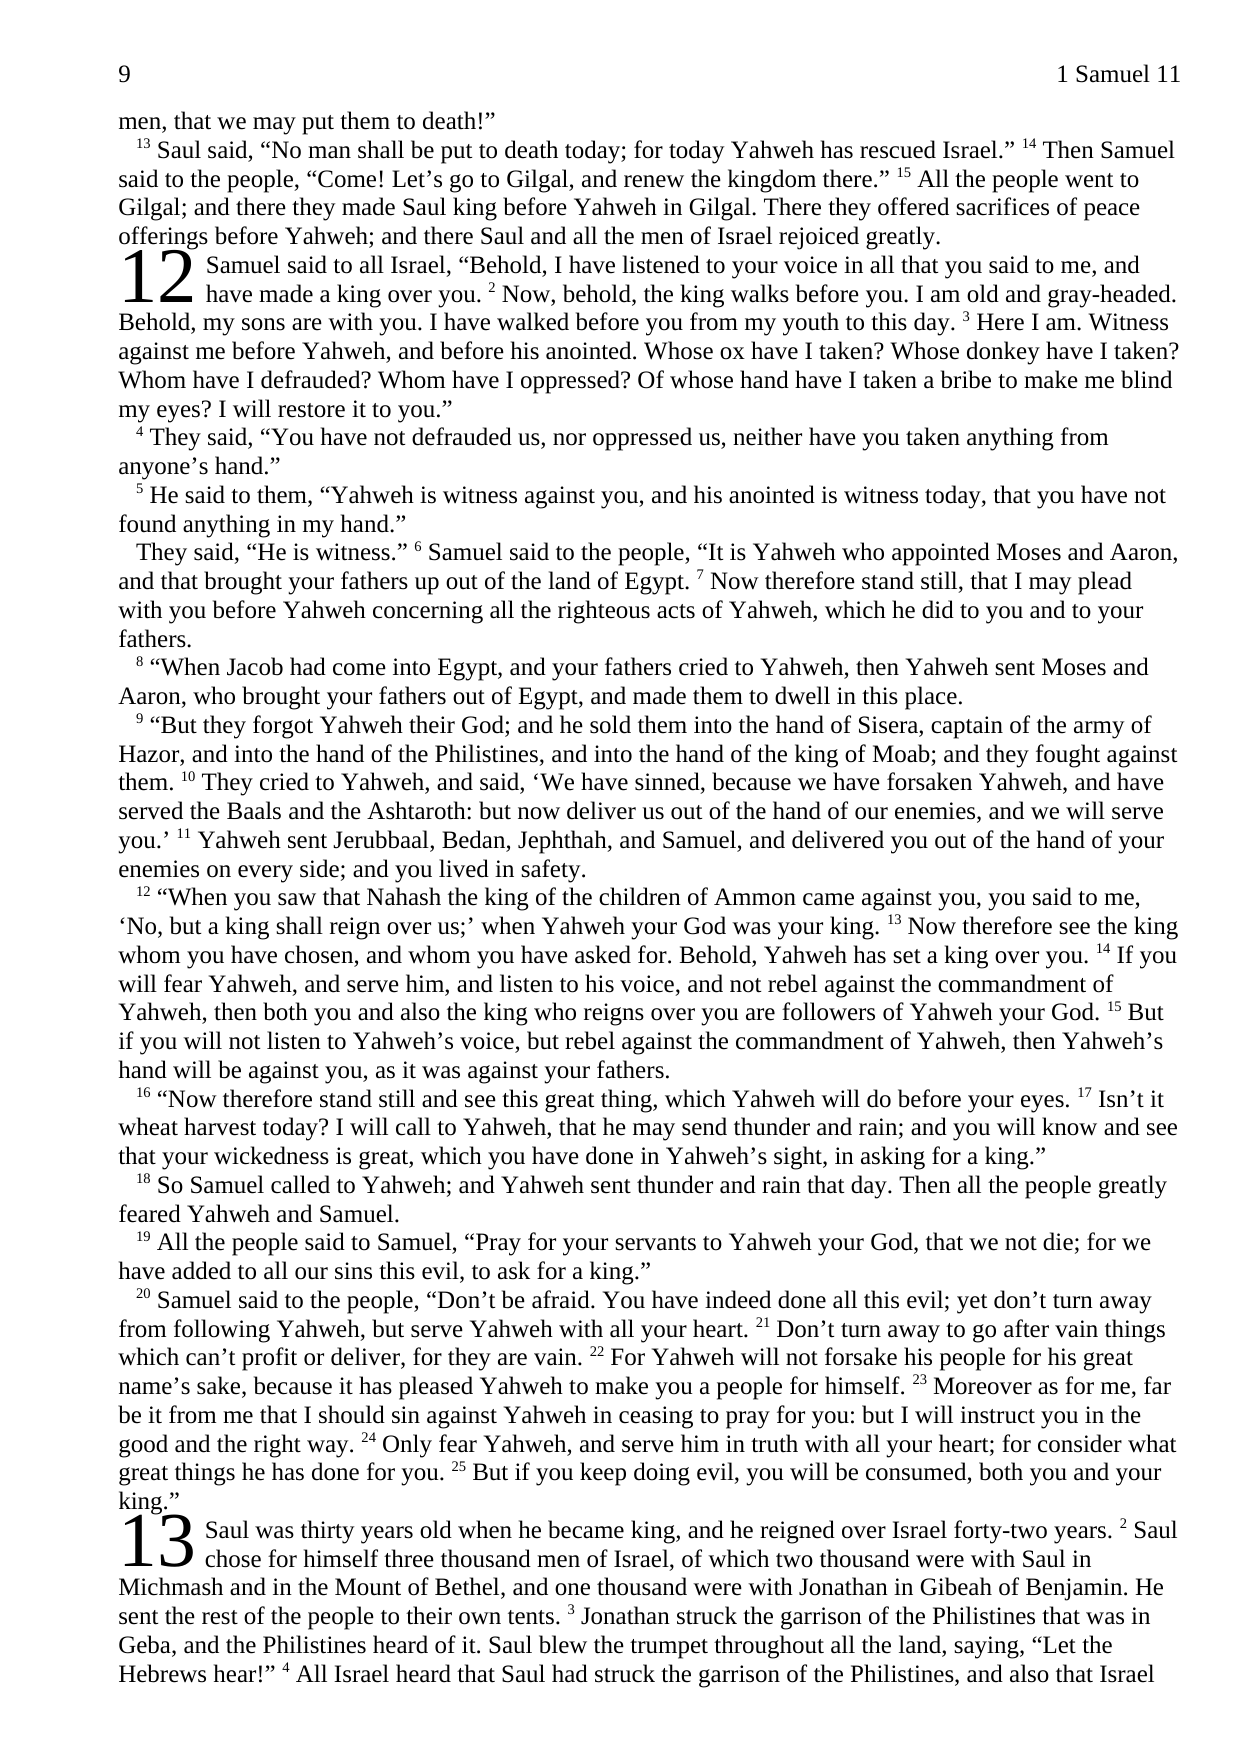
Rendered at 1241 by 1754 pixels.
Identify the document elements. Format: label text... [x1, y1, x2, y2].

text 12 “When you saw that Nahash the king of the children of Ammon came against you, you said to me, ‘No, but a king shall reign over us;’ when Yahweh your God was your king. 13 Now therefore see the king whom you have chosen, and whom you have asked for. Behold, Yahweh has set a king over you. 14 If you will fear Yahweh, and serve him, and listen to his voice, and not rebel against the commandment of Yahweh, then both you and also the king who reigns over you are followers of Yahweh your God. 15 But if you will not listen to Yahweh’s voice, but rebel against the commandment of Yahweh, then Yahweh’s hand will be against you, as it was against your fathers. [118, 882, 1181, 1084]
text 4 They said, “You have not defrauded us, nor oppressed us, neither have you taken anything from anyone’s hand.” [118, 422, 1181, 480]
text 19 All the people said to Samuel, “Pray for your servants to Yahweh your God, that we not die; for we have added to all our sins this evil, to ask for a king.” [118, 1227, 1181, 1285]
text 16 “Now therefore stand still and see this great thing, which Yahweh will do before your eyes. 17 Isn’t it wheat harvest today? I will call to Yahweh, that he may send thunder and rain; and you will know and see that your wickedness is great, which you have done in Yahweh’s sight, in asking for a king.” [118, 1084, 1181, 1170]
text They said, “He is witness.” 6 Samuel said to the people, “It is Yahweh who appointed Moses and Aaron, and that brought your fathers up out of the land of Egypt. 7 Now therefore stand still, that I may plead with you before Yahweh concerning all the righteous acts of Yahweh, which he did to you and to your fathers. [118, 537, 1181, 652]
text 8 “When Jacob had come into Egypt, and your fathers cried to Yahweh, then Yahweh sent Moses and Aaron, who brought your fathers out of Egypt, and made them to dwell in this place. [118, 652, 1181, 710]
text 13Saul was thirty years old when he became king, and he reigned over Israel forty-two years. 2 Saul chose for himself three thousand men of Israel, of which two thousand were with Saul in Michmash and in the Mount of Bethel, and one thousand were with Jonathan in Gibeah of Benjamin. He sent the rest of the people to their own tents. 3 Jonathan struck the garrison of the Philistines that was in Geba, and the Philistines heard of it. Saul blew the trumpet throughout all the land, saying, “Let the Hebrews hear!” 4 All Israel heard that Saul had struck the garrison of the Philistines, and also that Israel [118, 1515, 1181, 1687]
text 18 So Samuel called to Yahweh; and Yahweh sent thunder and rain that day. Then all the people greatly feared Yahweh and Samuel. [118, 1170, 1181, 1227]
text men, that we may put them to death!” [118, 106, 1181, 135]
text 12Samuel said to all Israel, “Behold, I have listened to your voice in all that you said to me, and have made a king over you. 2 Now, behold, the king walks before you. I am old and gray-headed. Behold, my sons are with you. I have walked before you from my youth to this day. 3 Here I am. Witness against me before Yahweh, and before his anointed. Whose ox have I taken? Whose donkey have I taken? Whom have I defrauded? Whom have I oppressed? Of whose hand have I taken a bribe to make me blind my eyes? I will restore it to you.” [118, 250, 1181, 422]
text 13 Saul said, “No man shall be put to death today; for today Yahweh has rescued Israel.” 14 Then Samuel said to the people, “Come! Let’s go to Gilgal, and renew the kingdom there.” 15 All the people went to Gilgal; and there they made Saul king before Yahweh in Gilgal. There they offered sacrifices of peace offerings before Yahweh; and there Saul and all the men of Israel rejoiced greatly. [118, 135, 1181, 250]
text 9 “But they forgot Yahweh their God; and he sold them into the hand of Sisera, captain of the army of Hazor, and into the hand of the Philistines, and into the hand of the king of Moab; and they fought against them. 10 They cried to Yahweh, and said, ‘We have sinned, because we have forsaken Yahweh, and have served the Baals and the Ashtaroth: but now deliver us out of the hand of our enemies, and we will serve you.’ 11 Yahweh sent Jerubbaal, Bedan, Jephthah, and Samuel, and delivered you out of the hand of your enemies on every side; and you lived in safety. [118, 710, 1181, 882]
text 20 Samuel said to the people, “Don’t be afraid. You have indeed done all this evil; yet don’t turn away from following Yahweh, but serve Yahweh with all your heart. 21 Don’t turn away to go after vain things which can’t profit or deliver, for they are vain. 22 For Yahweh will not forsake his people for his great name’s sake, because it has pleased Yahweh to make you a people for himself. 23 Moreover as for me, far be it from me that I should sin against Yahweh in ceasing to pray for you: but I will instruct you in the good and the right way. 24 Only fear Yahweh, and serve him in truth with all your heart; for consider what great things he has done for you. 25 But if you keep doing evil, you will be consumed, both you and your king.” [118, 1285, 1181, 1515]
text 5 He said to them, “Yahweh is witness against you, and his anointed is witness today, that you have not found anything in my hand.” [118, 480, 1181, 537]
